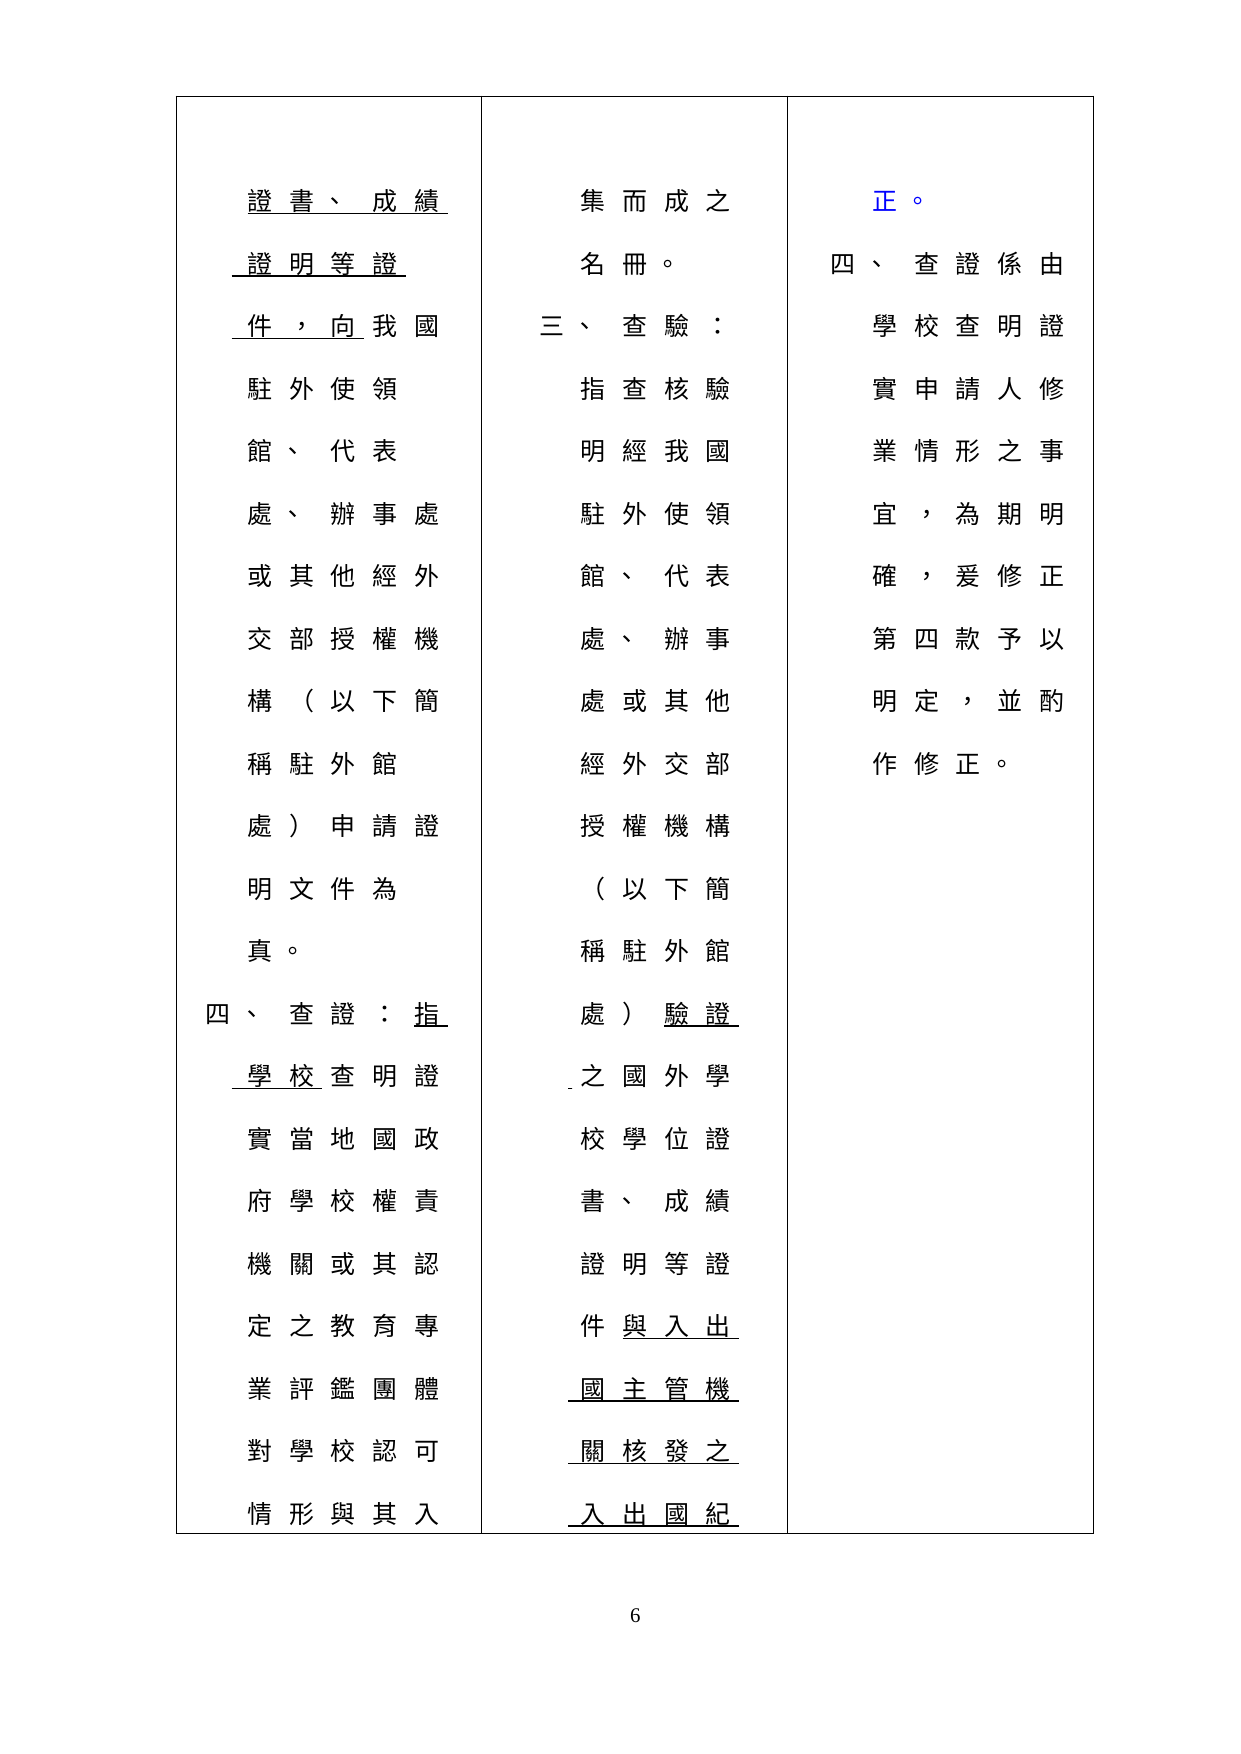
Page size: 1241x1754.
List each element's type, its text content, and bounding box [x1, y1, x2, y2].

table_cell 證書、成績證明等證件，向我國駐外使領館、代表處、辦事處或其他經外交部授權機構（以下簡稱駐外館處）申請證明文件為真。 四、查證：指學校查明證實當地國政府學校權責機關或其認定之教育專業評鑑團體對學校認可情形與其入 [177, 97, 481, 1533]
table_cell 集而成之名冊。 三、查驗：指查核驗明經我國駐外使領館、代表處、辦事處或其他經外交部授權機構（以下簡稱駐外館處）驗證之國外學校學位證書、成績證明等證件與入出國主管機關核發之入出國紀 [482, 97, 787, 1533]
table_cell 正。 四、查證係由學校查明證實申請人修業情形之事宜，為期明確，爰修正第四款予以明定，並酌作修正。 [788, 97, 1093, 1533]
